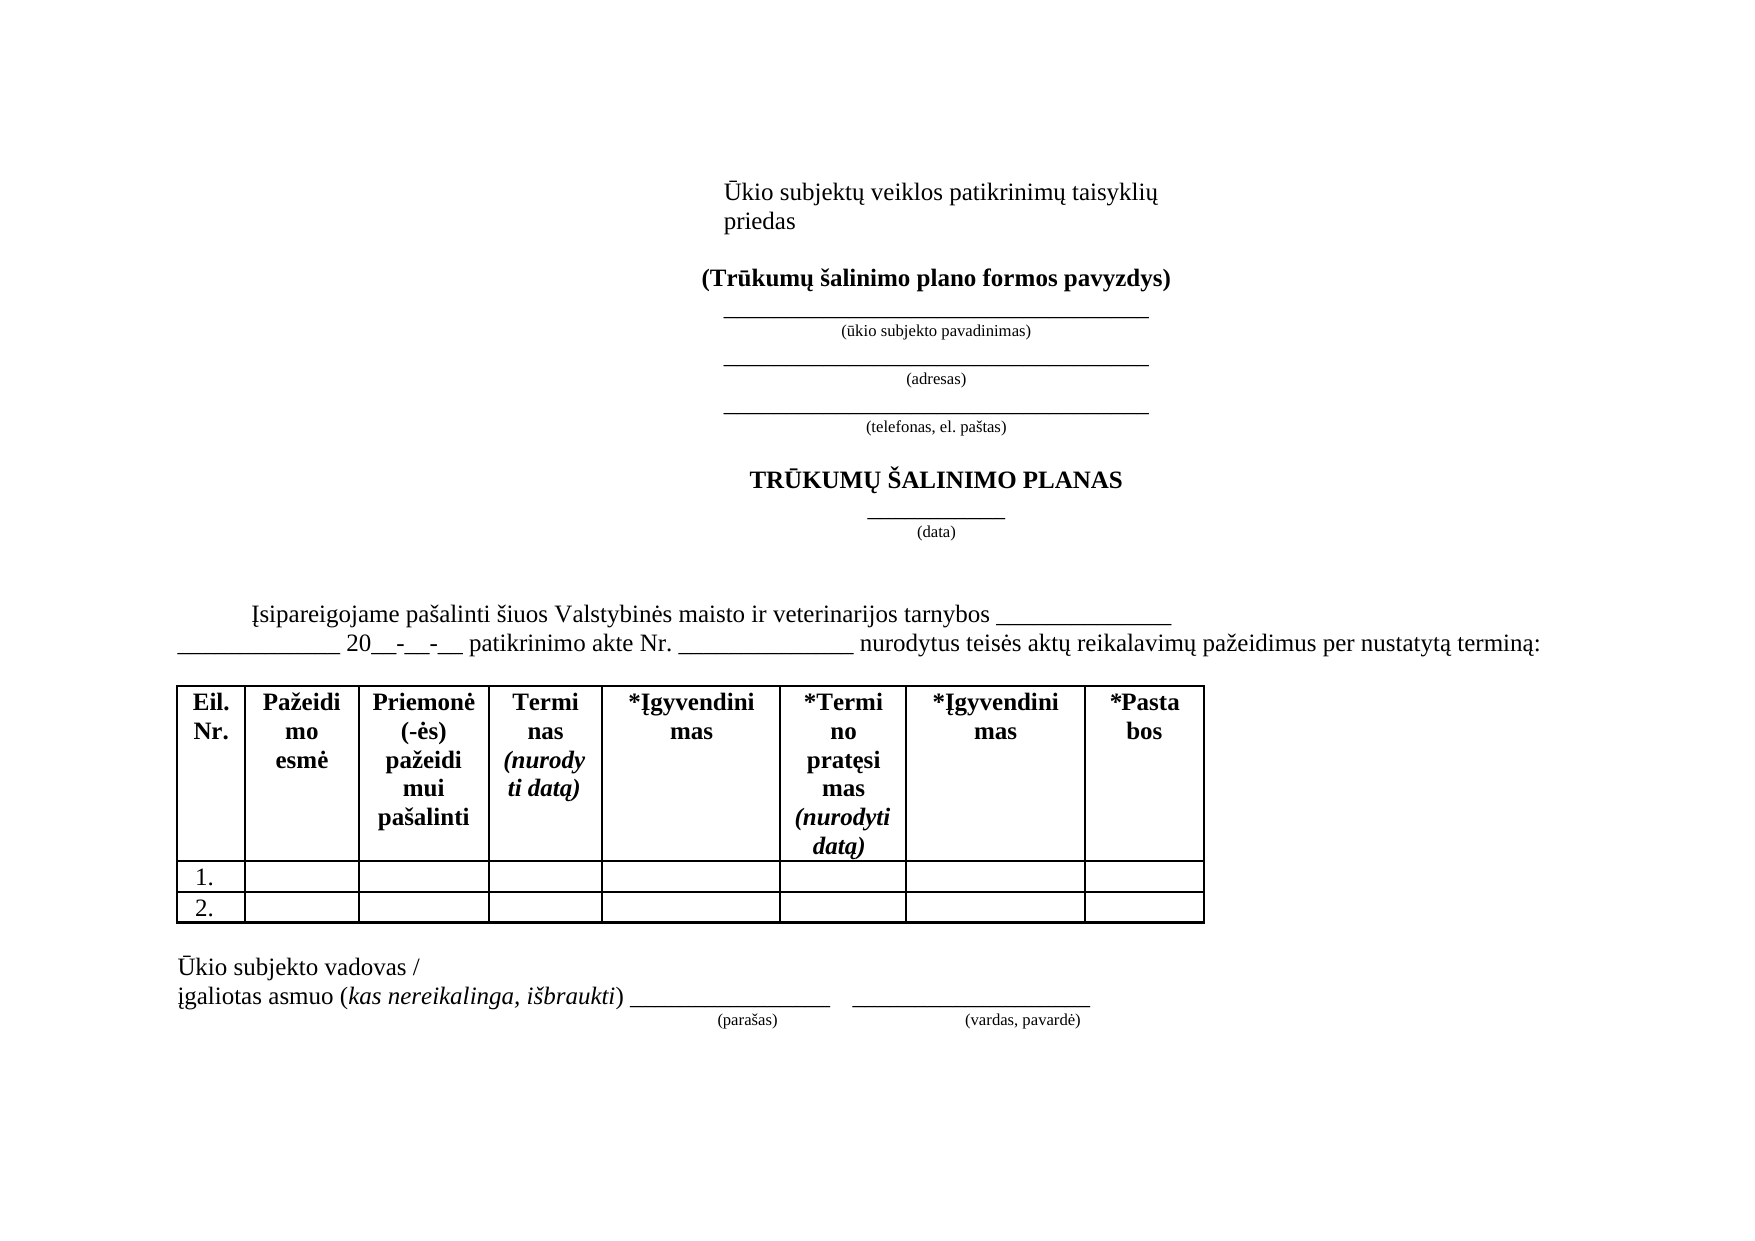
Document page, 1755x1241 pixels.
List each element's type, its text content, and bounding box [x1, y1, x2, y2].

text (parašas) (vardas, pavardė) [582, 1010, 1695, 1038]
table_cell [360, 893, 488, 921]
table_cell [490, 862, 601, 891]
text __________________________________ [177, 388, 1695, 417]
text Ūkio subjekto vadovas / [177, 952, 1695, 981]
table_cell [603, 893, 779, 921]
text Įsipareigojame pašalinti šiuos Valstybinės maisto ir veterinarijos tarnybos ______________ [177, 599, 1695, 628]
text ___________ [177, 493, 1695, 522]
table_cell [490, 893, 601, 921]
text įgaliotas asmuo (kas nereikalinga, išbraukti) ________________ ___________________ [177, 981, 1695, 1010]
table_header *Pasta bos [1086, 687, 1203, 860]
table_header Pažeidimo esmė [246, 687, 358, 860]
text (data) [177, 522, 1695, 541]
text (Trūkumų šalinimo plano formos pavyzdys) [177, 263, 1695, 292]
table_cell 1. [178, 862, 244, 891]
table_header Termi nas (nurody ti datą) [490, 687, 601, 860]
text (ūkio subjekto pavadinimas) [177, 321, 1695, 340]
text __________________________________ [177, 292, 1695, 321]
table_header Priemonė (-ės) pažeidi mui pašalinti [360, 687, 488, 860]
text __________________________________ [177, 340, 1695, 369]
table_cell [781, 893, 905, 921]
text Ūkio subjektų veiklos patikrinimų taisyklių [723, 177, 1695, 206]
table_cell [603, 862, 779, 891]
text (telefonas, el. paštas) [177, 417, 1695, 436]
table_cell [360, 862, 488, 891]
table_header *Termi no pratęsi mas (nurodyti datą) [781, 687, 905, 860]
table_cell [907, 862, 1084, 891]
text priedas [723, 206, 1695, 235]
table_cell [781, 862, 905, 891]
table_header Eil. Nr. [178, 687, 244, 860]
table_cell [1086, 893, 1203, 921]
table_cell [246, 893, 358, 921]
table_header *Įgyvendini mas [603, 687, 779, 860]
text (adresas) [177, 369, 1695, 388]
table_cell [246, 862, 358, 891]
text _____________ 20__-__-__ patikrinimo akte Nr. ______________ nurodytus teisės aktų reikalavimų pažeidimus per nustatytą terminą: [177, 628, 1695, 656]
table_cell [1086, 862, 1203, 891]
table_header *Įgyvendini mas [907, 687, 1084, 860]
table_cell 2. [178, 893, 244, 921]
table_cell [907, 893, 1084, 921]
text TRŪKUMŲ ŠALINIMO PLANAS [177, 465, 1695, 493]
